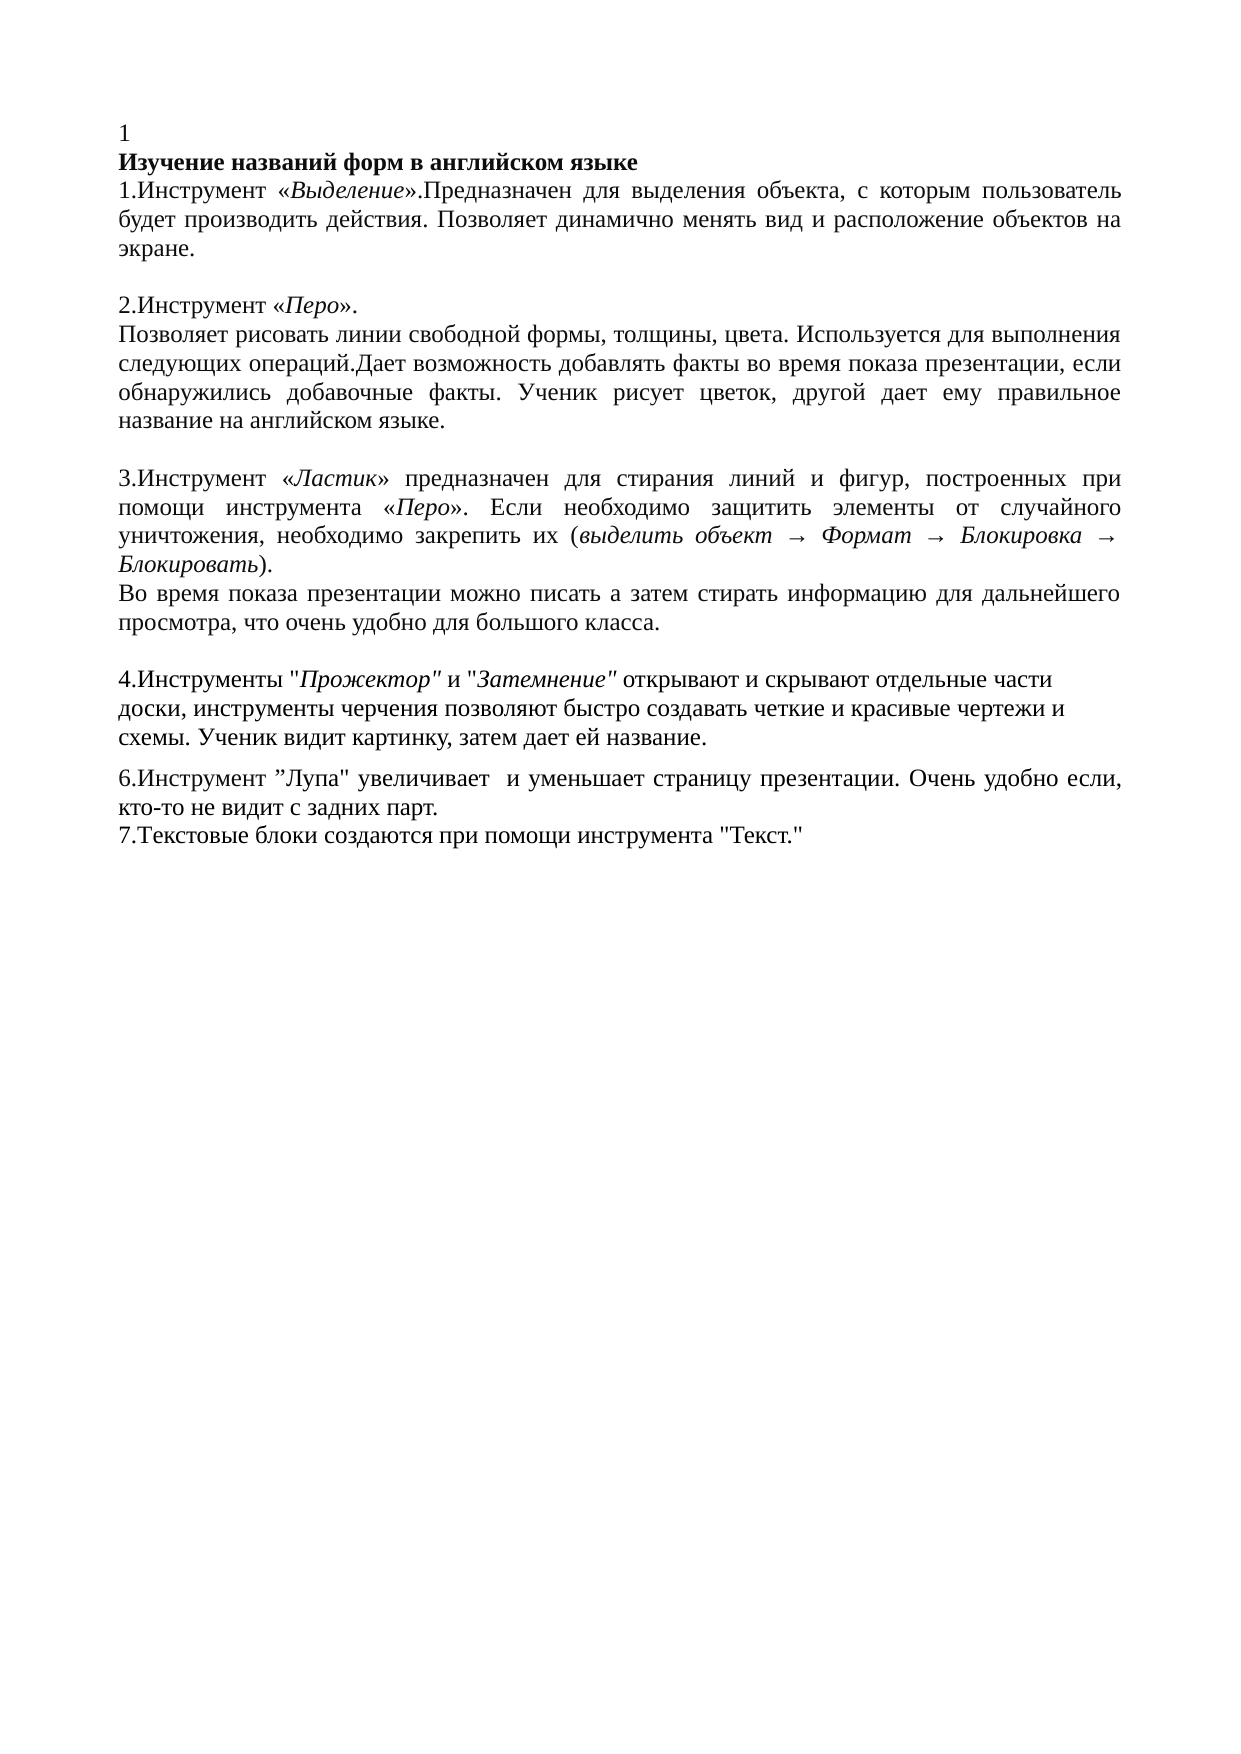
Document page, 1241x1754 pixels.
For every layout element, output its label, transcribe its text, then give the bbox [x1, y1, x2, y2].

text 3.Инструмент «Ластик» предназначен для стирания линий и фигур, построенных при помощи инструмента «Перо». Если необходимо защитить элементы от случайного уничтожения, необходимо закрепить их (выделить объект → Формат → Блокировка → Блокировать). [118, 463, 1122, 578]
text Позволяет рисовать линии свободной формы, толщины, цвета. Используется для выполнения следующих операций.Дает возможность добавлять факты во время показа презентации, если обнаружились добавочные факты. Ученик рисует цветок, другой дает ему правильное название на английском языке. [118, 319, 1122, 434]
text 1 [118, 118, 1122, 147]
text 1.Инструмент «Выделение».Предназначен для выделения объекта, с которым пользователь будет производить действия. Позволяет динамично менять вид и расположение объектов на экране. [118, 176, 1122, 262]
text 4.Инструменты "Прожектор" и "Затемнение" открывают и скрывают отдельные части доски, инструменты черчения позволяют быстро создавать четкие и красивые чертежи и схемы. Ученик видит картинку, затем дает ей название. [118, 664, 1122, 751]
text 6.Инструмент ”Лупа" увеличивает и уменьшает страницу презентации. Очень удобно если, кто-то не видит с задних парт. [118, 763, 1122, 821]
text Изучение названий форм в английском языке [118, 147, 1122, 176]
text 7.Текстовые блоки создаются при помощи инструмента "Текст." [118, 821, 1122, 849]
text 2.Инструмент «Перо». [118, 291, 1122, 319]
text Во время показа презентации можно писать а затем стирать информацию для дальнейшего просмотра, что очень удобно для большого класса. [118, 578, 1122, 636]
